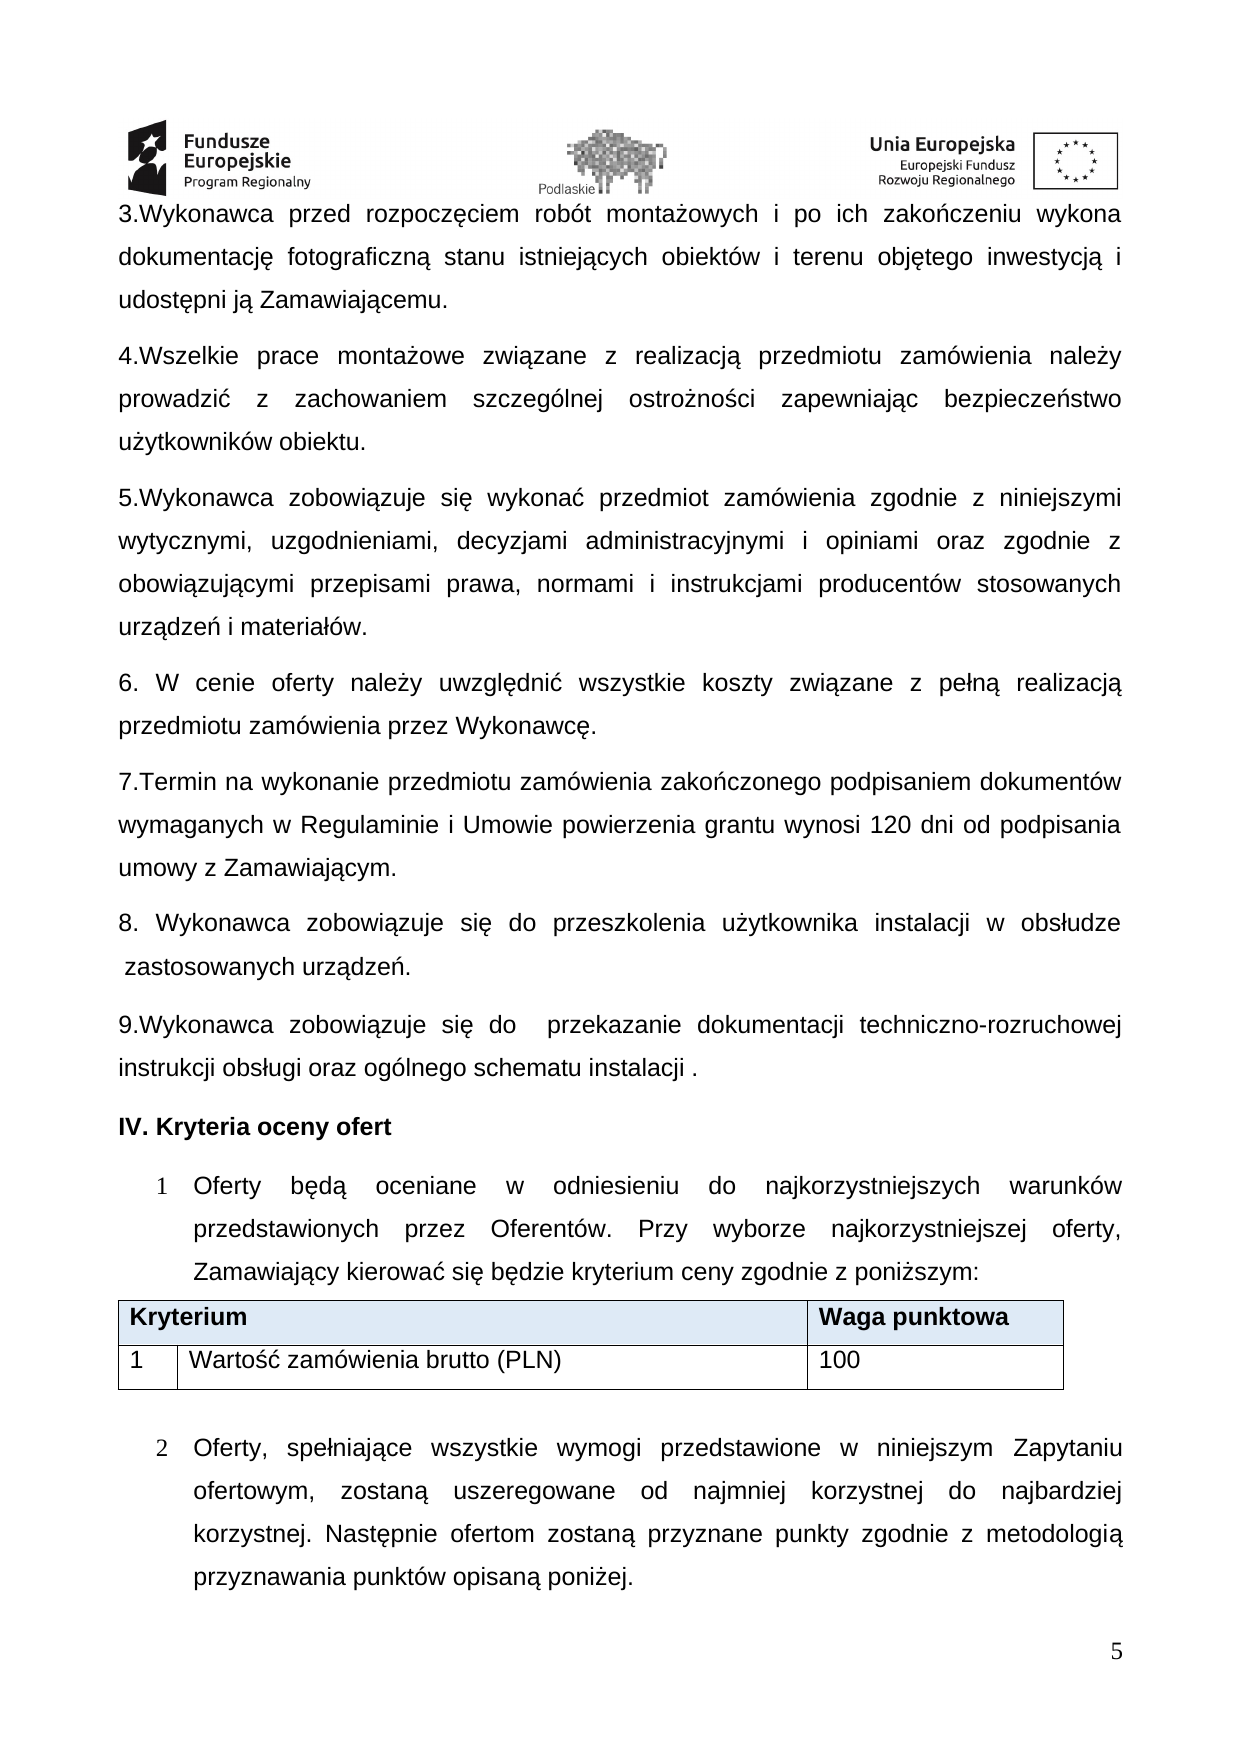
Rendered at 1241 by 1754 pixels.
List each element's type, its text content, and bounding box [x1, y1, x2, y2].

list Oferty będą oceniane w odniesieniu do najkorzystniejszych warunków przedstawionych przez Oferentów. Przy wyborze najkorzystniejszej oferty, Zamawiający kierować się będzie kryterium ceny zgodnie z poniższym: [156, 1171, 1123, 1286]
text 8. Wykonawca zobowiązuje się do przeszkolenia użytkownika instalacji w obsłudze zastosowanych urządzeń. [118, 908, 1123, 980]
text 3.Wykonawca przed rozpoczęciem robót montażowych i po ich zakończeniu wykona dokumentację fotograficzną stanu istniejących obiektów i terenu objętego inwestycją i udostępni ją Zamawiającemu. [118, 199, 1123, 314]
text 5.Wykonawca zobowiązuje się wykonać przedmiot zamówienia zgodnie z niniejszymi wytycznymi, uzgodnieniami, decyzjami administracyjnymi i opiniami oraz zgodnie z obowiązującymi przepisami prawa, normami i instrukcjami producentów stosowanych urządzeń i materiałów. [118, 483, 1123, 641]
text 9.Wykonawca zobowiązuje się do przekazanie dokumentacji techniczno-rozruchowej instrukcji obsługi oraz ogólnego schematu instalacji . [118, 1010, 1123, 1082]
table_header Kryterium [119, 1301, 807, 1344]
text 4.Wszelkie prace montażowe związane z realizacją przedmiotu zamówienia należy prowadzić z zachowaniem szczególnej ostrożności zapewniając bezpieczeństwo użytkowników obiektu. [118, 341, 1123, 456]
text IV. Kryteria oceny ofert [118, 1112, 1123, 1141]
table_cell Wartość zamówienia brutto (PLN) [178, 1346, 807, 1388]
text 7.Termin na wykonanie przedmiotu zamówienia zakończonego podpisaniem dokumentów wymaganych w Regulaminie i Umowie powierzenia grantu wynosi 120 dni od podpisania umowy z Zamawiającym. [118, 767, 1123, 882]
table_header Waga punktowa [808, 1301, 1063, 1344]
table_cell 1 [119, 1346, 177, 1388]
table_cell 100 [808, 1346, 1063, 1388]
list Oferty, spełniające wszystkie wymogi przedstawione w niniejszym Zapytaniu ofertowym, zostaną uszeregowane od najmniej korzystnej do najbardziej korzystnej. Następnie ofertom zostaną przyznane punkty zgodnie z metodologią przyznawania punktów opisaną poniżej. [156, 1433, 1123, 1591]
text 6. W cenie oferty należy uwzględnić wszystkie koszty związane z pełną realizacją przedmiotu zamówienia przez Wykonawcę. [118, 668, 1123, 740]
